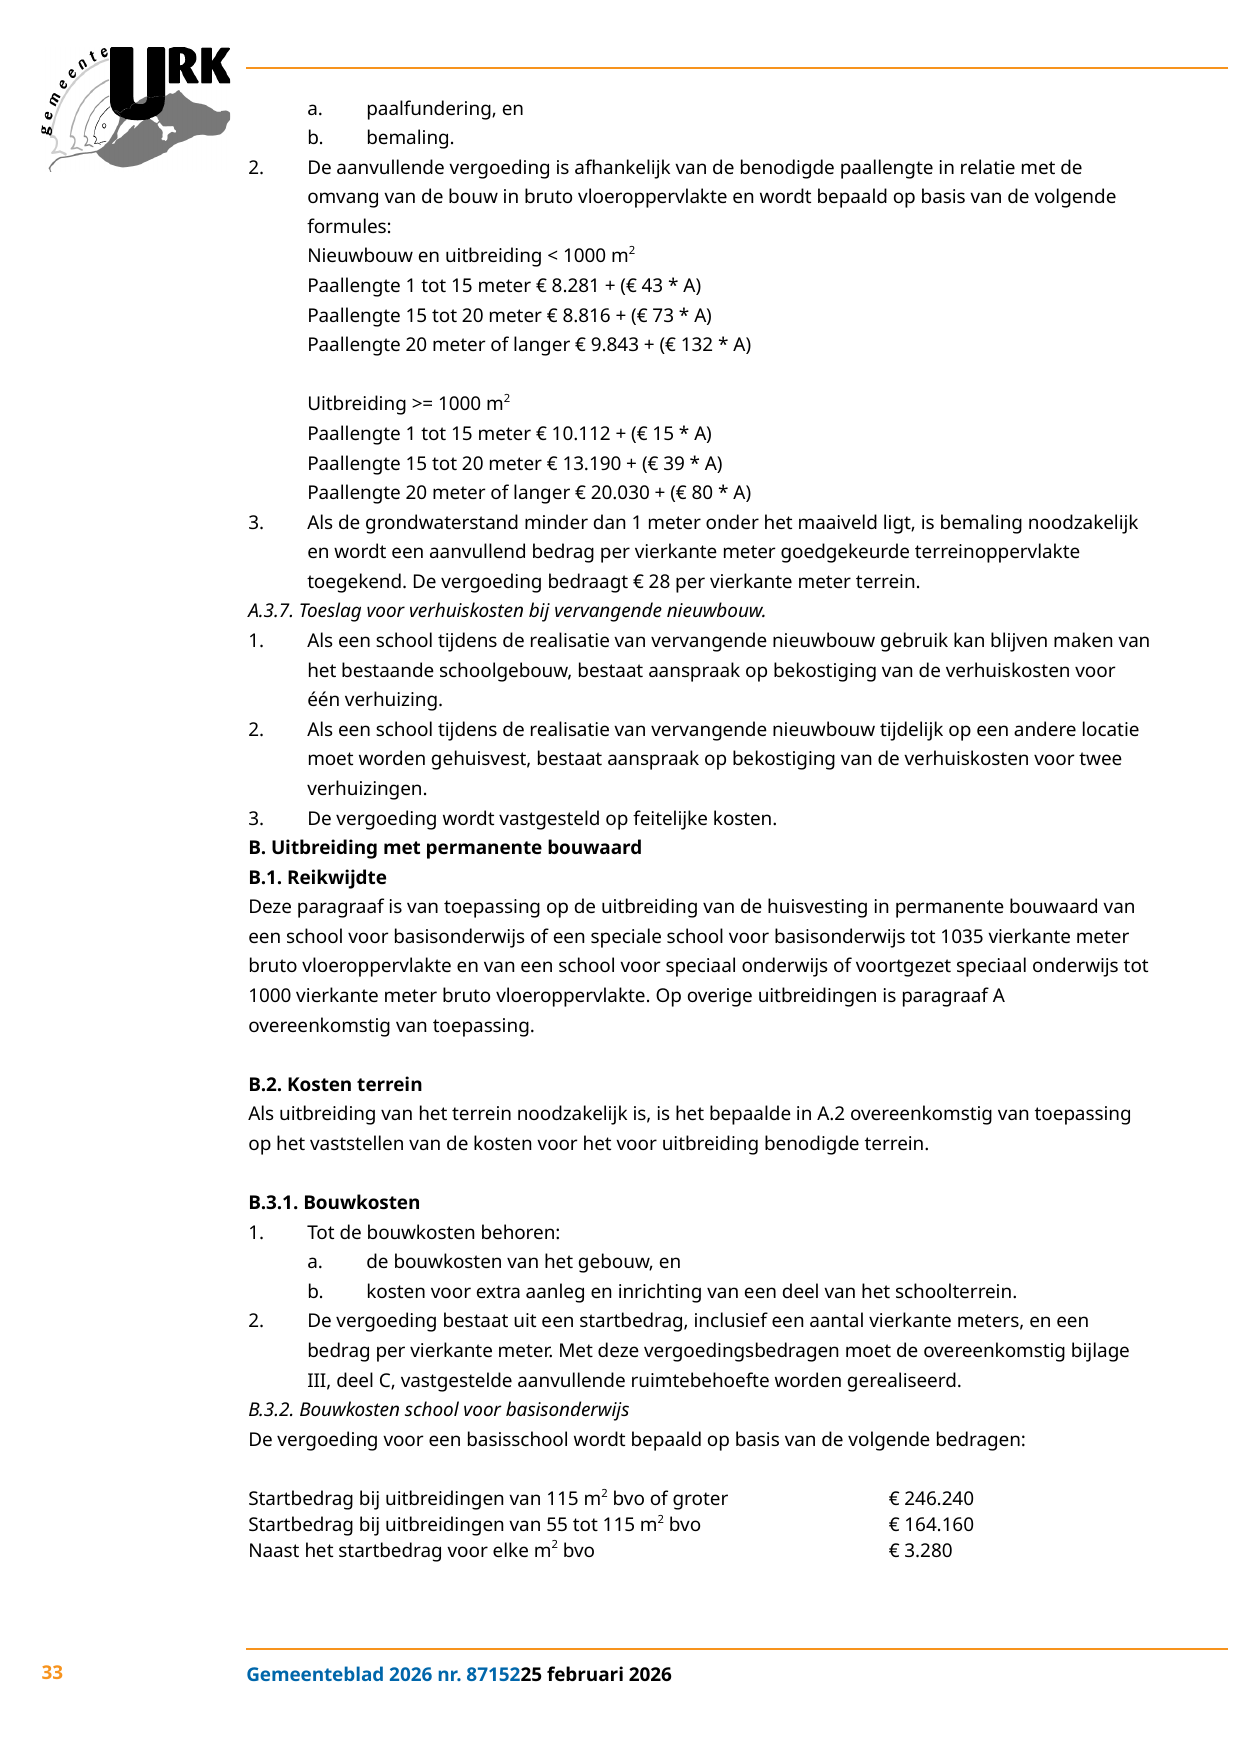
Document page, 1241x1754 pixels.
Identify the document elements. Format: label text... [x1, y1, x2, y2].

list De vergoeding bestaat uit een startbedrag, inclusief een aantal vierkante meters, en een bedrag per vierkante meter. Met deze vergoedingsbedragen moet de overeenkomstig bijlage III, deel C, vastgestelde aanvullende ruimtebehoefte worden gerealiseerd. [248, 1308, 1152, 1393]
table_cell € 3.280 [889, 1537, 1152, 1562]
list Als een school tijdens de realisatie van vervangende nieuwbouw tijdelijk op een andere locatie moet worden gehuisvest, bestaat aanspraak op bekostiging van de verhuiskosten voor twee verhuizingen. [248, 716, 1152, 801]
list Paallengte 15 tot 20 meter € 8.816 + (€ 73 * A) [248, 302, 1152, 328]
table_header Startbedrag bij uitbreidingen van 115 m2 bvo of groter [248, 1485, 888, 1511]
table_cell Startbedrag bij uitbreidingen van 55 tot 115 m2 bvo [248, 1511, 888, 1537]
list De aanvullende vergoeding is afhankelijk van de benodigde paallengte in relatie met de omvang van de bouw in bruto vloeroppervlakte en wordt bepaald op basis van de volgende formules: [248, 154, 1152, 239]
text B.1. Reikwijdte [248, 864, 1152, 890]
list Als een school tijdens de realisatie van vervangende nieuwbouw gebruik kan blijven maken van het bestaande schoolgebouw, bestaat aanspraak op bekostiging van de verhuiskosten voor één verhuizing. [248, 627, 1152, 712]
table_cell Naast het startbedrag voor elke m2 bvo [248, 1537, 888, 1562]
list Paallengte 20 meter of langer € 20.030 + (€ 80 * A) [248, 479, 1152, 505]
list Tot de bouwkosten behoren: [248, 1219, 1152, 1245]
text De vergoeding voor een basisschool wordt bepaald op basis van de volgende bedragen: [248, 1426, 1152, 1452]
text B.3.2. Bouwkosten school voor basisonderwijs [248, 1396, 1152, 1422]
list bemaling. [307, 124, 1152, 150]
text B.3.1. Bouwkosten [248, 1189, 1152, 1215]
picture [41, 47, 231, 172]
text B. Uitbreiding met permanente bouwaard [248, 834, 1152, 860]
list Nieuwbouw en uitbreiding < 1000 m2 [248, 243, 1152, 268]
list Paallengte 15 tot 20 meter € 13.190 + (€ 39 * A) [248, 450, 1152, 476]
table_cell € 164.160 [889, 1511, 1152, 1537]
list Paallengte 20 meter of langer € 9.843 + (€ 132 * A) [248, 331, 1152, 357]
text A.3.7. Toeslag voor verhuiskosten bij vervangende nieuwbouw. [248, 598, 1152, 623]
list Als de grondwaterstand minder dan 1 meter onder het maaiveld ligt, is bemaling noodzakelijk en wordt een aanvullend bedrag per vierkante meter goedgekeurde terreinoppervlakte toegekend. De vergoeding bedraagt € 28 per vierkante meter terrein. [248, 509, 1152, 594]
list de bouwkosten van het gebouw, en [307, 1248, 1152, 1274]
list paalfundering, en [307, 95, 1152, 121]
text Deze paragraaf is van toepassing op de uitbreiding van de huisvesting in permanente bouwaard van een school voor basisonderwijs of een speciale school voor basisonderwijs tot 1035 vierkante meter bruto vloeroppervlakte en van een school voor speciaal onderwijs of voortgezet speciaal onderwijs tot 1000 vierkante meter bruto vloeroppervlakte. Op overige uitbreidingen is paragraaf A overeenkomstig van toepassing. [248, 893, 1152, 1038]
table_header € 246.240 [889, 1485, 1152, 1511]
text B.2. Kosten terrein [248, 1071, 1152, 1097]
list kosten voor extra aanleg en inrichting van een deel van het schoolterrein. [307, 1278, 1152, 1304]
list Uitbreiding >= 1000 m2 [248, 391, 1152, 416]
list Paallengte 1 tot 15 meter € 8.281 + (€ 43 * A) [248, 272, 1152, 298]
list Paallengte 1 tot 15 meter € 10.112 + (€ 15 * A) [248, 420, 1152, 446]
text Als uitbreiding van het terrein noodzakelijk is, is het bepaalde in A.2 overeenkomstig van toepassing op het vaststellen van de kosten voor het voor uitbreiding benodigde terrein. [248, 1101, 1152, 1156]
list De vergoeding wordt vastgesteld op feitelijke kosten. [248, 805, 1152, 831]
